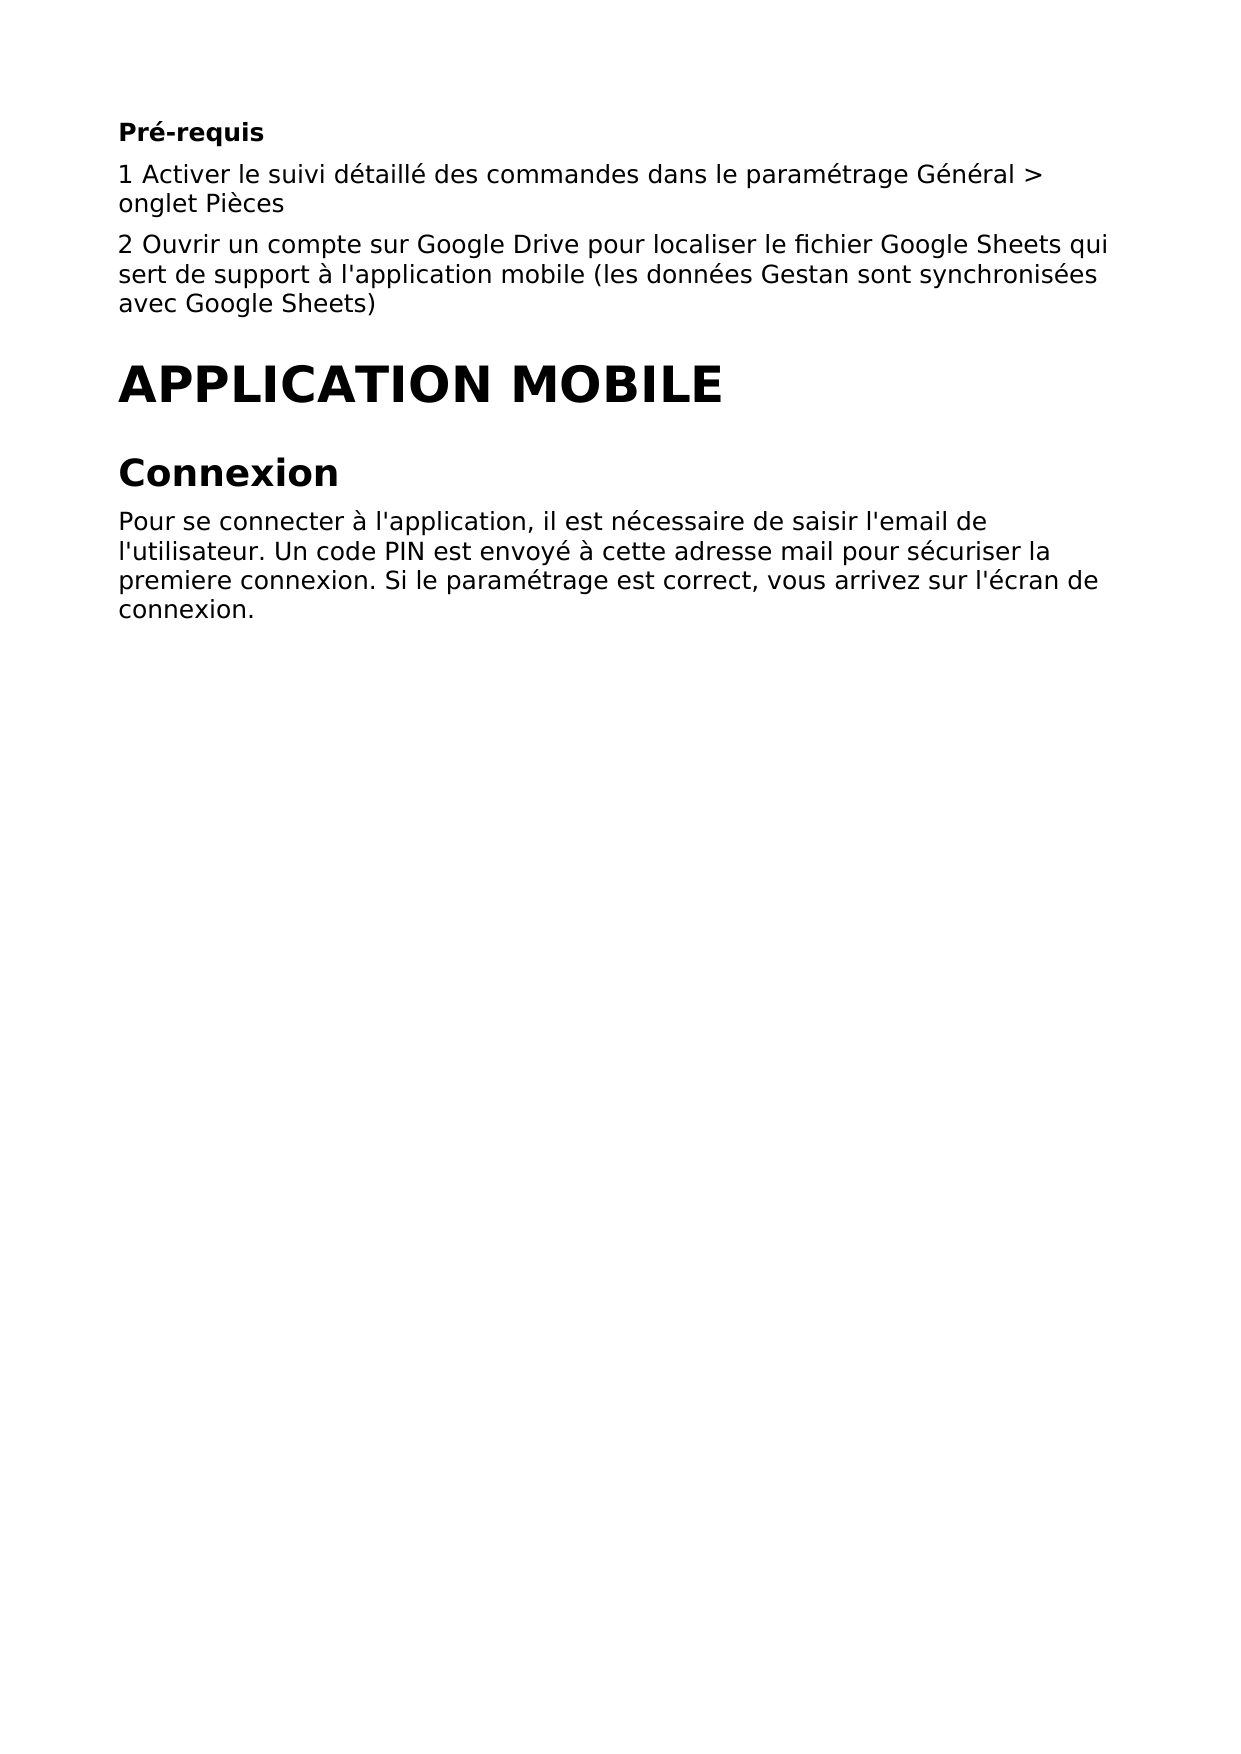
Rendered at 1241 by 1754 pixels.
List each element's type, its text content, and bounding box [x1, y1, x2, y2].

text 2️⃣ Ouvrir un compte sur Google Drive pour localiser le fichier Google Sheets qui sert de support à l'application mobile (les données Gestan sont synchronisées avec Google Sheets) [118, 231, 1122, 318]
text Pour se connecter à l'application, il est nécessaire de saisir l'email de l'utilisateur. Un code PIN est envoyé à cette adresse mail pour sécuriser la premiere connexion. Si le paramétrage est correct, vous arrivez sur l'écran de connexion. [118, 507, 1122, 624]
subtitle APPLICATION MOBILE [118, 356, 1122, 414]
subtitle Pré-requis [118, 118, 1122, 147]
text 1️⃣ Activer le suivi détaillé des commandes dans le paramétrage Général > onglet Pièces [118, 160, 1122, 218]
subtitle Connexion [118, 451, 1122, 495]
